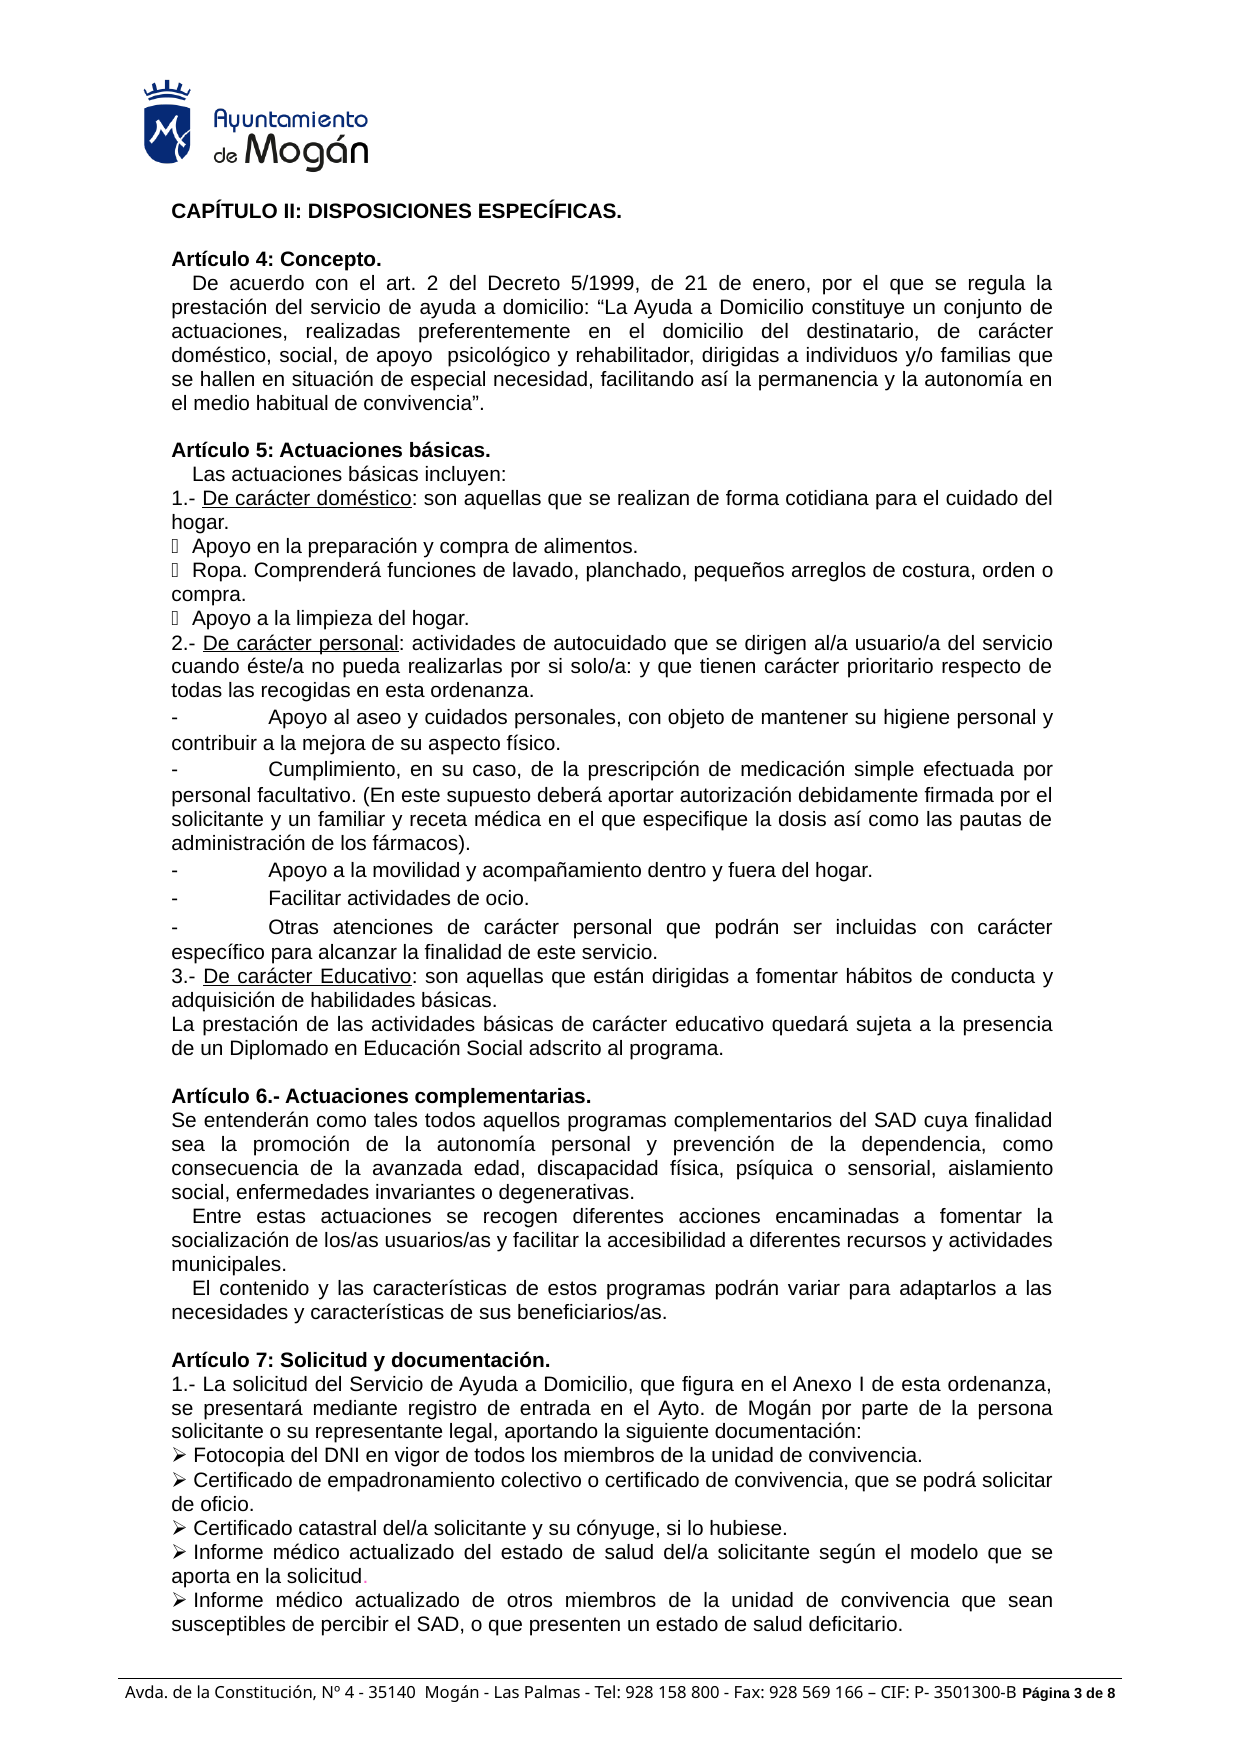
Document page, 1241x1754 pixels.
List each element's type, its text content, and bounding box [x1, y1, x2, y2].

list Apoyo a la movilidad y acompañamiento dentro y fuera del hogar. [171, 855, 1054, 883]
list Certificado catastral del/a solicitante y su cónyuge, si lo hubiese. [171, 1515, 1054, 1539]
list Apoyo al aseo y cuidados personales, con objeto de mantener su higiene personal y contribuir a la mejora de su aspecto físico. [171, 702, 1054, 754]
text CAPÍTULO II: DISPOSICIONES ESPECÍFICAS. [171, 199, 1054, 223]
text Artículo 7: Solicitud y documentación. [171, 1347, 1054, 1371]
text La prestación de las actividades básicas de carácter educativo quedará sujeta a la presencia de un Diplomado en Educación Social adscrito al programa. [171, 1012, 1054, 1060]
text Artículo 5: Actuaciones básicas. [171, 438, 1054, 462]
list Apoyo a la limpieza del hogar. [171, 606, 1054, 630]
list Ropa. Comprenderá funciones de lavado, planchado, pequeños arreglos de costura, orden o compra. [171, 558, 1054, 606]
list Apoyo en la preparación y compra de alimentos. [171, 534, 1054, 558]
text 1.- De carácter doméstico: son aquellas que se realizan de forma cotidiana para el cuidado del hogar. [171, 486, 1054, 534]
text Se entenderán como tales todos aquellos programas complementarios del SAD cuya finalidad sea la promoción de la autonomía personal y prevención de la dependencia, como consecuencia de la avanzada edad, discapacidad física, psíquica o sensorial, aislamiento social, enfermedades invariantes o degenerativas. [171, 1108, 1054, 1204]
list Fotocopia del DNI en vigor de todos los miembros de la unidad de convivencia. [171, 1443, 1054, 1467]
list Informe médico actualizado de otros miembros de la unidad de convivencia que sean susceptibles de percibir el SAD, o que presenten un estado de salud deficitario. [171, 1587, 1054, 1636]
list Informe médico actualizado del estado de salud del/a solicitante según el modelo que se aporta en la solicitud. [171, 1539, 1054, 1587]
text De acuerdo con el art. 2 del Decreto 5/1999, de 21 de enero, por el que se regula la prestación del servicio de ayuda a domicilio: “La Ayuda a Domicilio constituye un conjunto de actuaciones, realizadas preferentemente en el domicilio del destinatario, de carácter doméstico, social, de apoyo psicológico y rehabilitador, dirigidas a individuos y/o familias que se hallen en situación de especial necesidad, facilitando así la permanencia y la autonomía en el medio habitual de convivencia”. [171, 271, 1054, 414]
text Artículo 4: Concepto. [171, 247, 1054, 271]
text El contenido y las características de estos programas podrán variar para adaptarlos a las necesidades y características de sus beneficiarios/as. [171, 1276, 1054, 1323]
text Entre estas actuaciones se recogen diferentes acciones encaminadas a fomentar la socialización de los/as usuarios/as y facilitar la accesibilidad a diferentes recursos y actividades municipales. [171, 1204, 1054, 1276]
text 2.- De carácter personal: actividades de autocuidado que se dirigen al/a usuario/a del servicio cuando éste/a no pueda realizarlas por si solo/a: y que tienen carácter prioritario respecto de todas las recogidas en esta ordenanza. [171, 630, 1054, 702]
text Artículo 6.- Actuaciones complementarias. [171, 1084, 1054, 1108]
text Las actuaciones básicas incluyen: [171, 462, 1054, 486]
list Facilitar actividades de ocio. [171, 883, 1054, 912]
list Certificado de empadronamiento colectivo o certificado de convivencia, que se podrá solicitar de oficio. [171, 1467, 1054, 1515]
text 3.- De carácter Educativo: son aquellas que están dirigidas a fomentar hábitos de conducta y adquisición de habilidades básicas. [171, 964, 1054, 1012]
text 1.- La solicitud del Servicio de Ayuda a Domicilio, que figura en el Anexo I de esta ordenanza, se presentará mediante registro de entrada en el Ayto. de Mogán por parte de la persona solicitante o su representante legal, aportando la siguiente documentación: [171, 1371, 1054, 1443]
picture [129, 58, 385, 190]
list Cumplimiento, en su caso, de la prescripción de medicación simple efectuada por personal facultativo. (En este supuesto deberá aportar autorización debidamente firmada por el solicitante y un familiar y receta médica en el que especifique la dosis así como las pautas de administración de los fármacos). [171, 754, 1054, 855]
list Otras atenciones de carácter personal que podrán ser incluidas con carácter específico para alcanzar la finalidad de este servicio. [171, 912, 1054, 964]
